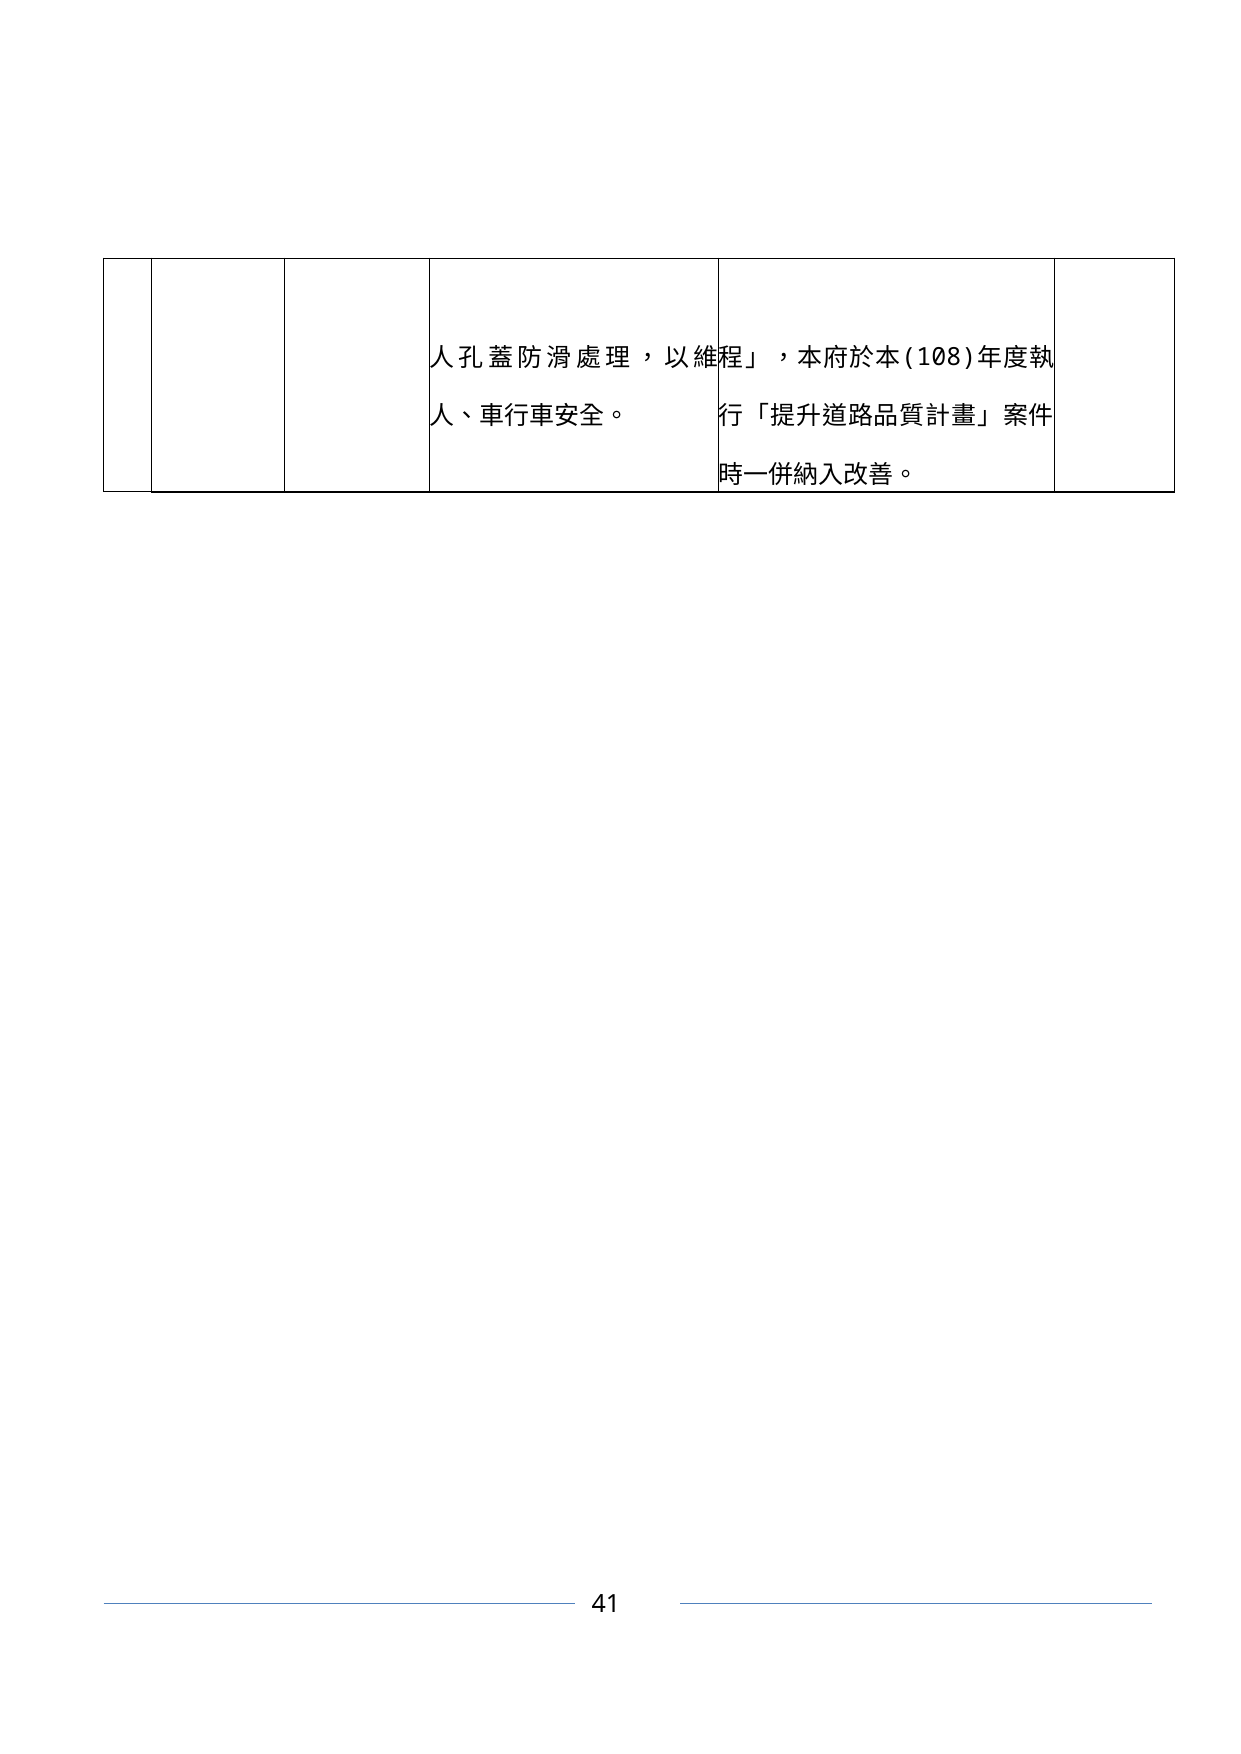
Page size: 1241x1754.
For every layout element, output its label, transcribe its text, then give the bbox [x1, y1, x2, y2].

table_cell [285, 259, 429, 491]
table_cell 有關「人孔蓋防滑處理工程」，本府於本(108)年度執行「提升道路品質計畫」案件時一併納入改善。 [719, 259, 1054, 491]
table_cell [152, 259, 284, 491]
table_cell 繼續列管 [1055, 259, 1174, 491]
table_cell 建請施作莒光東西莒兩島人孔蓋防滑處理，以維人、車行車安全。 [430, 259, 718, 491]
